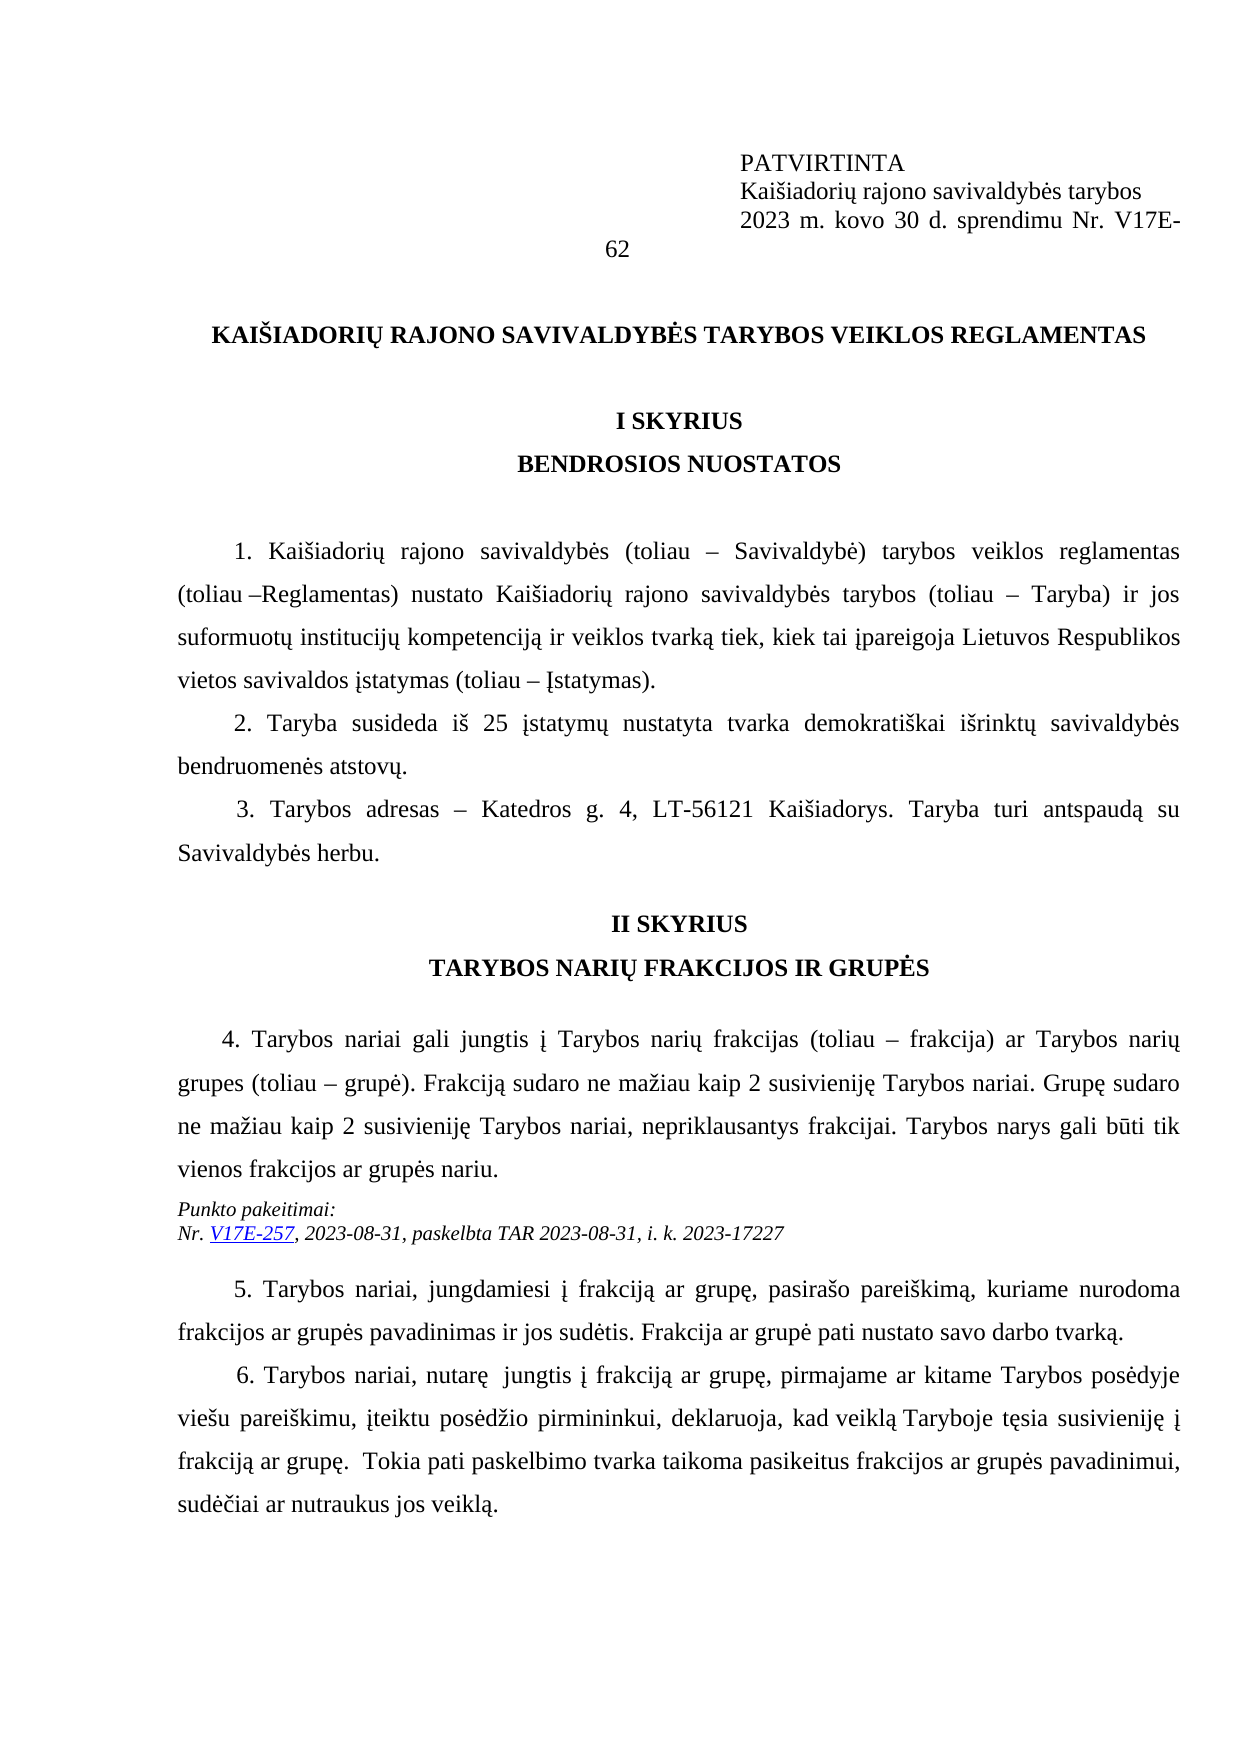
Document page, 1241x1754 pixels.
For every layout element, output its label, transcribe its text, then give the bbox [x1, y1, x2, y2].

text KAIŠIADORIŲ RAJONO SAVIVALDYBĖS TARYBOS VEIKLOS REGLAMENTAS [177, 320, 1181, 349]
text TARYBOS NARIŲ FRAKCIJOS IR GRUPĖS [177, 953, 1181, 981]
text PATVIRTINTA [623, 148, 1181, 176]
text BENDROSIOS NUOSTATOS [177, 449, 1181, 478]
text 6. Tarybos nariai, nutarę jungtis į frakciją ar grupę, pirmajame ar kitame Tarybos posėdyje viešu pareiškimu, įteiktu posėdžio pirmininkui, deklaruoja, kad veiklą Taryboje tęsia susivieniję į frakciją ar grupę. Tokia pati paskelbimo tvarka taikoma pasikeitus frakcijos ar grupės pavadinimui, sudėčiai ar nutraukus jos veiklą. [177, 1360, 1181, 1518]
text Kaišiadorių rajono savivaldybės tarybos [605, 176, 1181, 205]
text II SKYRIUS [177, 909, 1181, 938]
text Punkto pakeitimai: [177, 1197, 1181, 1221]
text 2. Taryba susideda iš 25 įstatymų nustatyta tvarka demokratiškai išrinktų savivaldybės bendruomenės atstovų. [177, 708, 1181, 780]
text Nr. V17E-257, 2023-08-31, paskelbta TAR 2023-08-31, i. k. 2023-17227 [177, 1221, 1181, 1245]
text 4. Tarybos nariai gali jungtis į Tarybos narių frakcijas (toliau – frakcija) ar Tarybos narių grupes (toliau – grupė). Frakciją sudaro ne mažiau kaip 2 susivieniję Tarybos nariai. Grupę sudaro ne mažiau kaip 2 susivieniję Tarybos nariai, nepriklausantys frakcijai. Tarybos narys gali būti tik vienos frakcijos ar grupės nariu. [177, 1024, 1181, 1183]
text 5. Tarybos nariai, jungdamiesi į frakciją ar grupę, pasirašo pareiškimą, kuriame nurodoma frakcijos ar grupės pavadinimas ir jos sudėtis. Frakcija ar grupė pati nustato savo darbo tvarką. [177, 1274, 1181, 1346]
text 3. Tarybos adresas – Katedros g. 4, LT-56121 Kaišiadorys. Taryba turi antspaudą su Savivaldybės herbu. [177, 794, 1181, 866]
text 2023 m. kovo 30 d. sprendimu Nr. V17E-62 [605, 205, 1181, 263]
text 1. Kaišiadorių rajono savivaldybės (toliau – Savivaldybė) tarybos veiklos reglamentas (toliau –Reglamentas) nustato Kaišiadorių rajono savivaldybės tarybos (toliau – Taryba) ir jos suformuotų institucijų kompetenciją ir veiklos tvarką tiek, kiek tai įpareigoja Lietuvos Respublikos vietos savivaldos įstatymas (toliau – Įstatymas). [177, 536, 1181, 694]
text I SKYRIUS [177, 406, 1181, 435]
